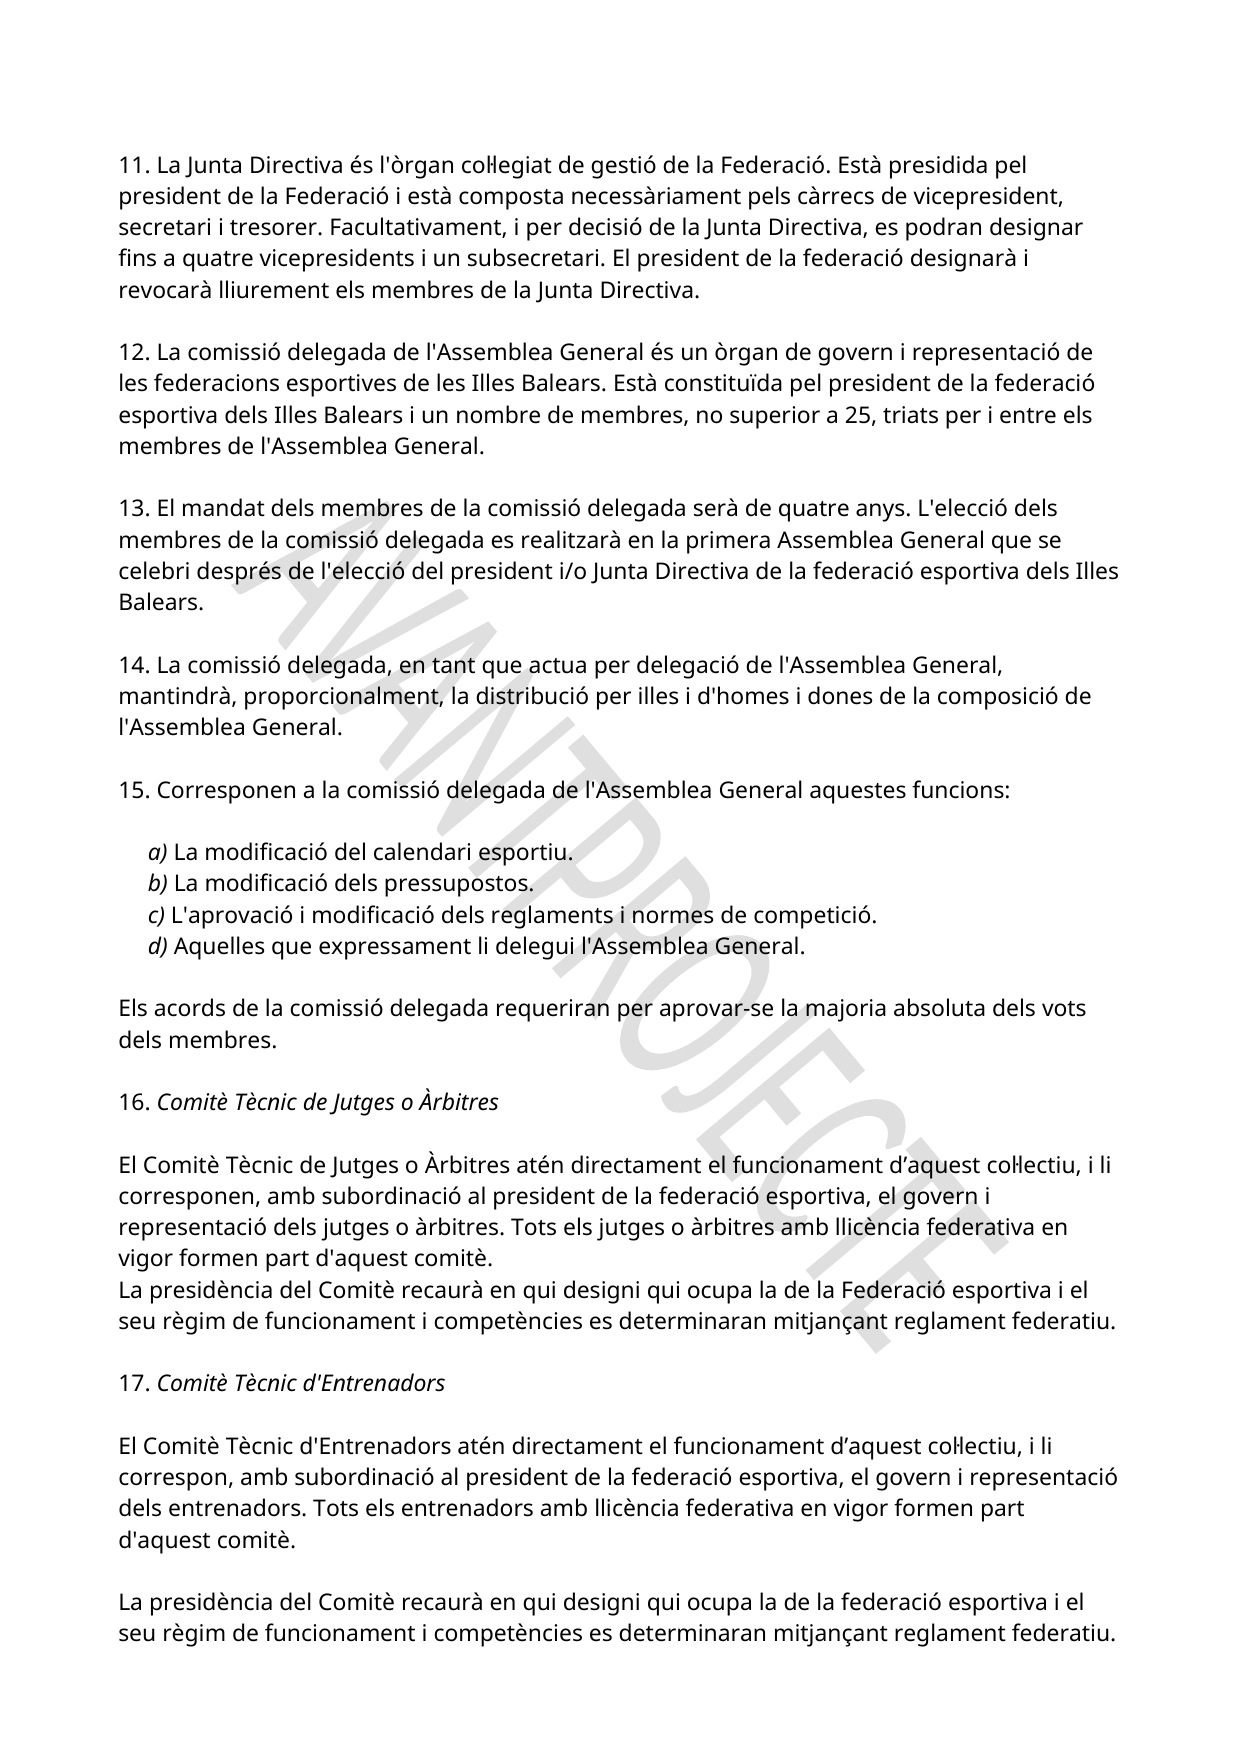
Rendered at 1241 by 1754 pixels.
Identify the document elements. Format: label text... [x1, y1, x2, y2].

text 14. La comissió delegada, en tant que actua per delegació de l'Assemblea General, mantindrà, proporcionalment, la distribució per illes i d'homes i dones de la composició de l'Assemblea General. [118, 649, 435, 742]
list El perjudici econòmic ocasionat. [230, 500, 392, 617]
text d) Aquelles que expressament li delegui l'Assemblea General. [630, 930, 1122, 961]
list El benefici il·lícit obtingut. [542, 774, 626, 805]
text El Comitè Tècnic de Jutges o Àrbitres atén directament el funcionament d’aquest col·lectiu, i li corresponen, amb subordinació al president de la federació esportiva, el govern i representació dels jutges o àrbitres. Tots els jutges o àrbitres amb llicència federativa en vigor formen part d'aquest comitè. [823, 1149, 1122, 1274]
text Capítol IV [502, 899, 536, 920]
text Article 202 [746, 1004, 814, 1055]
list El perjudici econòmic ocasionat. [349, 534, 422, 617]
text La presidència del Comitè recaurà en qui designi qui ocupa la de la federació esportiva i el seu règim de funcionament i competències es determinaran mitjançant reglament federatiu. [118, 1586, 1122, 1649]
text 15. Corresponen a la comissió delegada de l'Assemblea General aquestes funcions: [565, 774, 1122, 805]
text El Comitè Tècnic de Jutges o Àrbitres atén directament el funcionament d’aquest col·lectiu, i li corresponen, amb subordinació al president de la federació esportiva, el govern i representació dels jutges o àrbitres. Tots els jutges o àrbitres amb llicència federativa en vigor formen part d'aquest comitè. [118, 1149, 922, 1274]
list El fet que hi hagi hagut advertiments o requeriments previs de l'Administració. [438, 667, 533, 742]
text [827, 1099, 905, 1117]
text La presidència del Comitè recaurà en qui designi qui ocupa la de la Federació esportiva i el seu règim de funcionament i competències es determinaran mitjançant reglament federatiu. [865, 1274, 1122, 1336]
text [578, 867, 626, 882]
list El fet que hi hagi hagut advertiments o requeriments previs de l'Administració. [305, 649, 376, 683]
text [598, 867, 671, 899]
list Les molt greus, als dos anys. [911, 1274, 946, 1298]
text b) La modificació dels pressupostos. [148, 867, 551, 899]
text 17. Comitè Tècnic d'Entrenadors [118, 1367, 1122, 1399]
text Capítol IV [597, 899, 656, 930]
text [661, 1086, 731, 1113]
text 14. La comissió delegada, en tant que actua per delegació de l'Assemblea General, mantindrà, proporcionalment, la distribució per illes i d'homes i dones de la composició de l'Assemblea General. [411, 649, 1122, 742]
text 1. Les infraccions i les sancions tipificades en aquest títol prescriuran en els terminis següents: [805, 1149, 966, 1274]
text 13. El mandat dels membres de la comissió delegada serà de quatre anys. L'elecció dels membres de la comissió delegada es realitzarà en la primera Assemblea General que se celebri després de l'elecció del president i/o Junta Directiva de la federació esportiva dels Illes Balears. [118, 492, 1122, 617]
list El fet que hi hagi hagut advertiments o requeriments previs de l'Administració. [331, 649, 484, 742]
text Article 202 [588, 992, 612, 1021]
text Els acords de la comissió delegada requeriran per aprovar-se la majoria absoluta dels vots dels membres. [639, 992, 744, 1053]
text 15. Corresponen a la comissió delegada de l'Assemblea General aquestes funcions: [118, 774, 464, 805]
text [722, 1086, 802, 1117]
list El benefici il·lícit obtingut. [482, 774, 517, 797]
text Article 202 [796, 1027, 853, 1055]
text Article 202 [620, 992, 762, 1055]
text [696, 867, 1122, 899]
text c) L'aprovació i modificació dels reglaments i normes de competició. [631, 899, 692, 930]
text 12. La comissió delegada de l'Assemblea General és un òrgan de govern i representació de les federacions esportives de les Illes Balears. Està constituïda pel president de la federació esportiva dels Illes Balears i un nombre de membres, no superior a 25, triats per i entre els membres de l'Assemblea General. [118, 336, 1122, 461]
text a) La modificació del calendari esportiu. [491, 836, 588, 867]
text Prescripció d'infraccions i sancions [560, 930, 691, 961]
text 11. La Junta Directiva és l'òrgan col·legiat de gestió de la Federació. Està presidida pel president de la Federació i està composta necessàriament pels càrrecs de vicepresident, secretari i tresorer. Facultativament, i per decisió de la Junta Directiva, es podran designar fins a quatre vicepresidents i un subsecretari. El president de la federació designarà i revocarà lliurement els membres de la Junta Directiva. [118, 149, 1122, 305]
text Els acords de la comissió delegada requeriran per aprovar-se la majoria absoluta dels vots dels membres. [118, 992, 642, 1055]
text d) Aquelles que expressament li delegui l'Assemblea General. [148, 930, 596, 961]
text La presidència del Comitè recaurà en qui designi qui ocupa la de la Federació esportiva i el seu règim de funcionament i competències es determinaran mitjançant reglament federatiu. [118, 1274, 882, 1336]
list Les molt greus, als dos anys. [840, 1274, 906, 1336]
list El benefici il·lícit obtingut. [448, 774, 489, 805]
text a) La modificació del calendari esportiu. [577, 836, 643, 867]
text c) L'aprovació i modificació dels reglaments i normes de competició. [692, 899, 1122, 930]
text Prescripció d'infraccions i sancions [718, 935, 770, 961]
text [537, 879, 587, 899]
list El perjudici econòmic ocasionat. [407, 589, 470, 617]
text c) L'aprovació i modificació dels reglaments i normes de competició. [148, 899, 633, 930]
text 1. Les infraccions i les sancions tipificades en aquest títol prescriuran en els terminis següents: [756, 1149, 808, 1232]
text Prescripció d'infraccions i sancions [676, 938, 719, 961]
text Els acords de la comissió delegada requeriran per aprovar-se la majoria absoluta dels vots dels membres. [699, 992, 1122, 1055]
text a) La modificació del calendari esportiu. [648, 836, 1122, 867]
text 1. Les infraccions i les sancions tipificades en aquest títol prescriuran en els terminis següents: [884, 1199, 1010, 1274]
text 14. La comissió delegada, en tant que actua per delegació de l'Assemblea General, mantindrà, proporcionalment, la distribució per illes i d'homes i dones de la composició de l'Assemblea General. [400, 649, 467, 708]
text El Comitè Tècnic d'Entrenadors atén directament el funcionament d’aquest col·lectiu, i li correspon, amb subordinació al president de la federació esportiva, el govern i representació dels entrenadors. Tots els entrenadors amb llicència federativa en vigor formen part d'aquest comitè. [118, 1430, 1122, 1555]
text Capítol IV [669, 899, 710, 930]
text 15. Corresponen a la comissió delegada de l'Assemblea General aquestes funcions: [482, 774, 578, 805]
text 16. Comitè Tècnic de Jutges o Àrbitres [118, 1086, 758, 1117]
text [780, 1086, 1122, 1117]
list El major o menor coneixement tècnic dels detalls de l'actuació del responsable, d'acord amb la seva professió o vinculació amb l'àmbit de les activitats esportives. [514, 867, 647, 899]
text a) La modificació del calendari esportiu. [148, 836, 504, 867]
